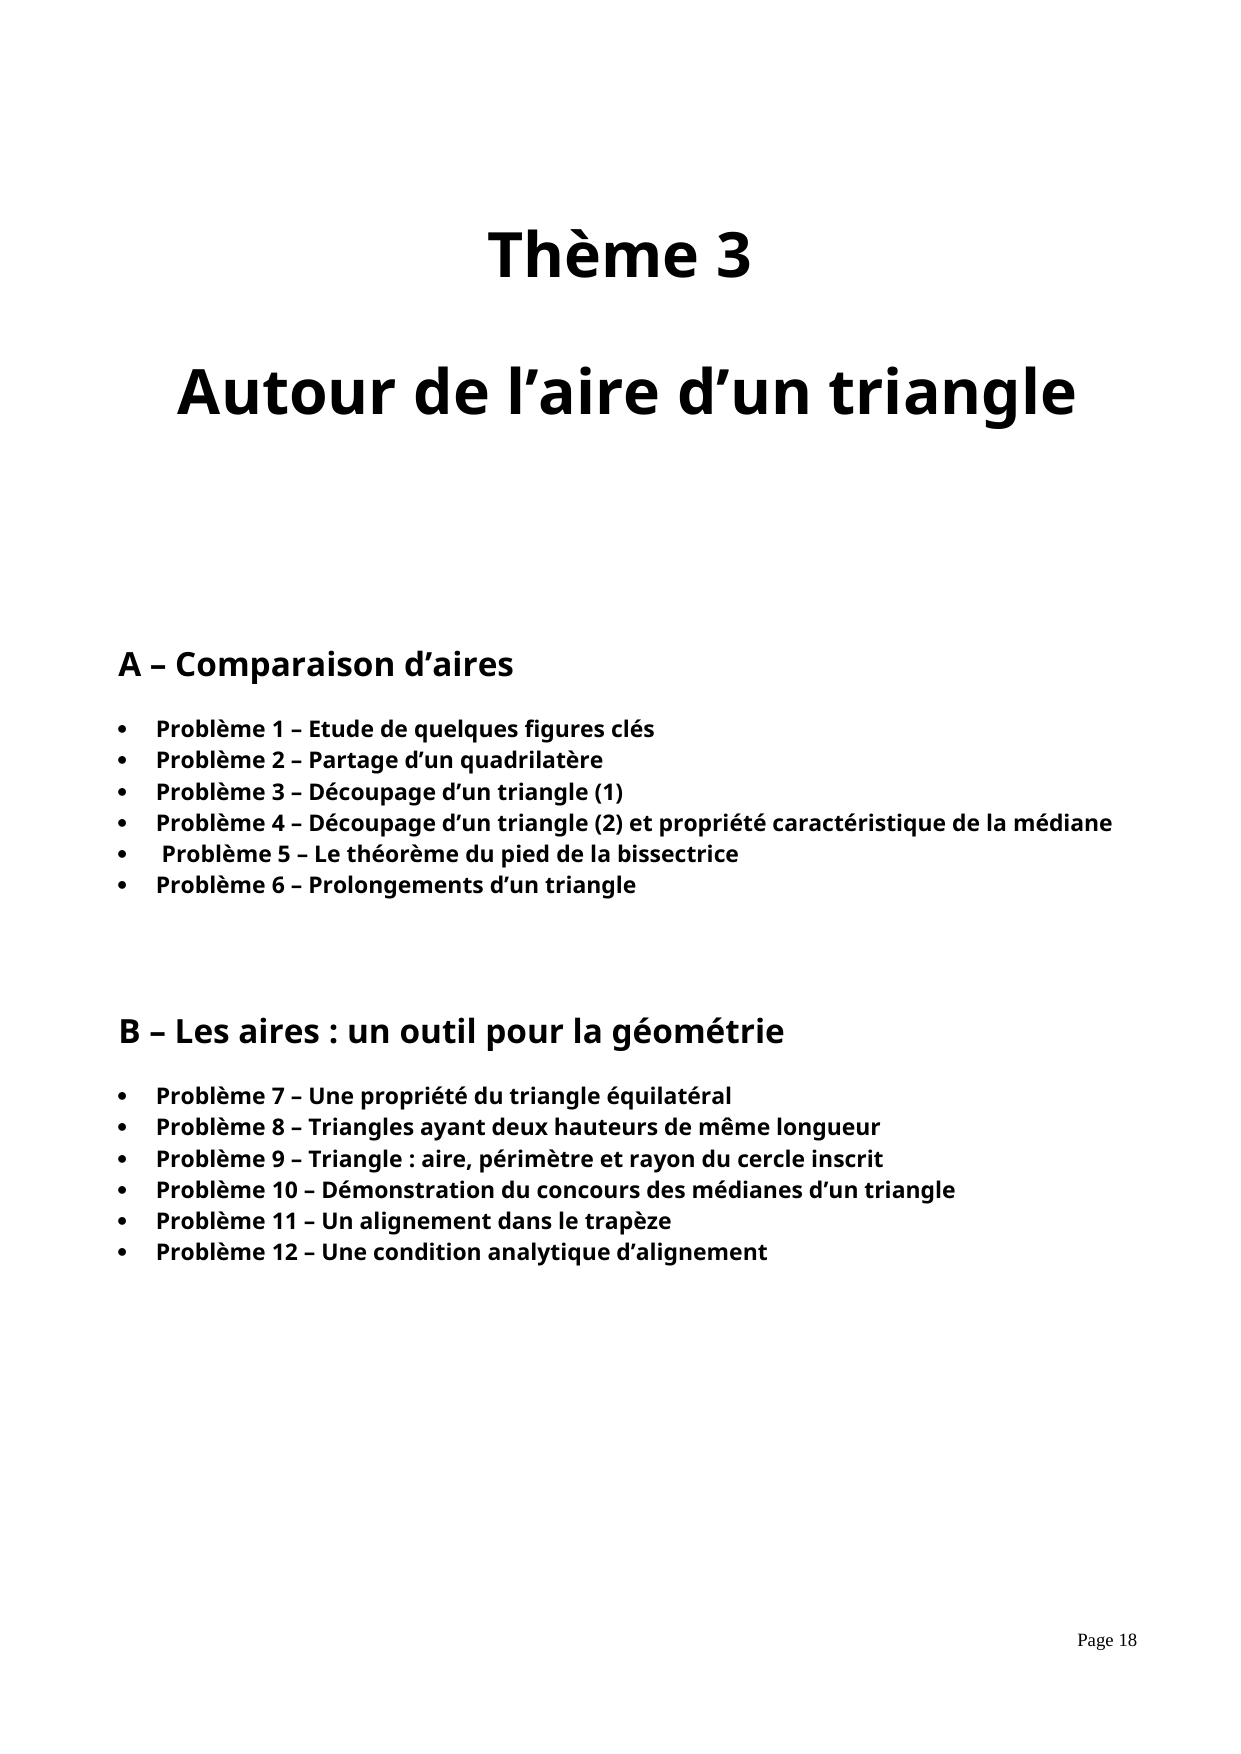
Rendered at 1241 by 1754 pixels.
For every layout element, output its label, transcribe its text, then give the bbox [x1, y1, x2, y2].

text Thème 3 [118, 211, 1137, 296]
list Problème 6 – Prolongements d’un triangle [118, 869, 1137, 901]
list Problème 7 – Une propriété du triangle équilatéral [118, 1080, 1137, 1111]
list Problème 4 – Découpage d’un triangle (2) et propriété caractéristique de la médiane [118, 807, 1137, 838]
list Problème 12 – Une condition analytique d’alignement [118, 1236, 1137, 1268]
list Problème 9 – Triangle : aire, périmètre et rayon du cercle inscrit [118, 1143, 1137, 1174]
list Problème 5 – Le théorème du pied de la bissectrice [118, 838, 1137, 869]
list Problème 10 – Démonstration du concours des médianes d’un triangle [118, 1174, 1137, 1205]
list Problème 3 – Découpage d’un triangle (1) [118, 776, 1137, 807]
list Problème 8 – Triangles ayant deux hauteurs de même longueur [118, 1111, 1137, 1143]
text Autour de l’aire d’un triangle [118, 348, 1137, 433]
list Problème 11 – Un alignement dans le trapèze [118, 1205, 1137, 1236]
text B – Les aires : un outil pour la géométrie [118, 1008, 1137, 1054]
list Problème 1 – Etude de quelques figures clés [118, 713, 1137, 744]
text A – Comparaison d’aires [118, 641, 1137, 687]
list Problème 2 – Partage d’un quadrilatère [118, 744, 1137, 776]
